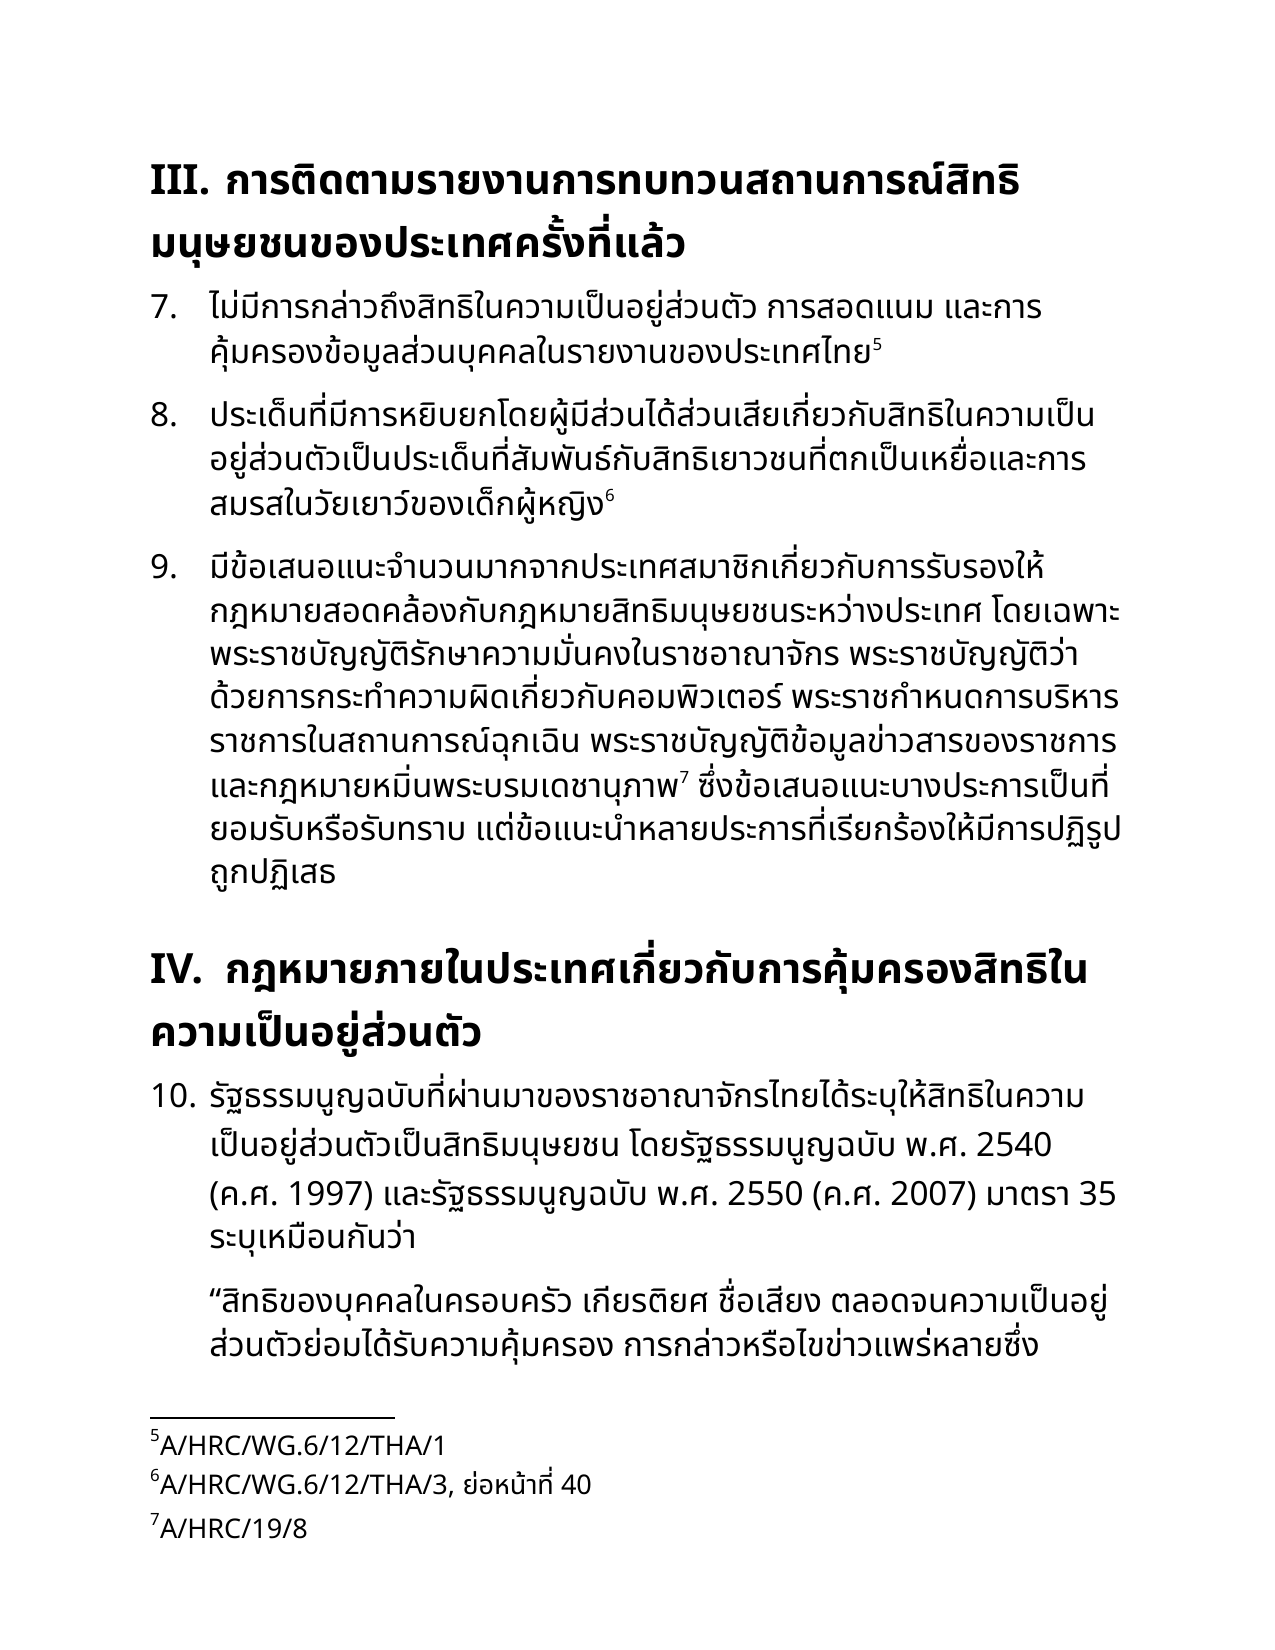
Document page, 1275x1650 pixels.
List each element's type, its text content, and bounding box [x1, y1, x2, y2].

list A/HRC/WG.6/12/THA/1 [150, 1424, 1125, 1463]
subtitle การติดตามรายงานการทบทวนสถานการณ์สิทธิมนุษยชนของประเทศครั้งที่แล้ว [150, 150, 1125, 276]
subtitle กฎหมายภายในประเทศเกี่ยวกับการคุ้มครองสิทธิในความเป็นอยู่ส่วนตัว [150, 939, 1125, 1065]
list มีข้อเสนอแนะจำนวนมากจากประเทศสมาชิกเกี่ยวกับการรับรองให้กฎหมายสอดคล้องกับกฎหมายสิทธิมนุษยชนระหว่างประเทศ โดยเฉพาะพระราชบัญญัติรักษาความมั่นคงในราชอาณาจักร พระราชบัญญัติว่าด้วยการกระทำความผิดเกี่ยวกับคอมพิวเตอร์ พระราชกำหนดการบริหารราชการในสถานการณ์ฉุกเฉิน พระราชบัญญัติข้อมูลข่าวสารของราชการ และกฎหมายหมิ่นพระบรมเดชานุภาพ ซึ่งข้อเสนอแนะบางประการเป็นที่ยอมรับหรือรับทราบ แต่ข้อแนะนำหลายประการที่เรียกร้องให้มีการปฏิรูปถูกปฏิเสธ [150, 543, 1125, 897]
list ประเด็นที่มีการหยิบยกโดยผู้มีส่วนได้ส่วนเสียเกี่ยวกับสิทธิในความเป็นอยู่ส่วนตัวเป็นประเด็นที่สัมพันธ์กับสิทธิเยาวชนที่ตกเป็นเหยื่อและการสมรสในวัยเยาว์ของเด็กผู้หญิง [150, 391, 1125, 528]
list รัฐธรรมนูญฉบับที่ผ่านมาของราชอาณาจักรไทยได้ระบุให้สิทธิในความเป็นอยู่ส่วนตัวเป็นสิทธิมนุษยชน โดยรัฐธรรมนูญฉบับ พ.ศ. 2540 (ค.ศ. 1997) และรัฐธรรมนูญฉบับ พ.ศ. 2550 (ค.ศ. 2007) มาตรา 35 ระบุเหมือนกันว่า [150, 1072, 1125, 1262]
list A/HRC/WG.6/12/THA/3, ย่อหน้าที่ 40 [150, 1463, 1125, 1507]
list A/HRC/19/8 [150, 1507, 1125, 1547]
list ไม่มีการกล่าวถึงสิทธิในความเป็นอยู่ส่วนตัว การสอดแนม และการคุ้มครองข้อมูลส่วนบุคคลในรายงานของประเทศไทย [150, 283, 1125, 377]
list “สิทธิของบุคคลในครอบครัว เกียรติยศ ชื่อเสียง ตลอดจนความเป็นอยู่ส่วนตัวย่อมได้รับความคุ้มครอง การกล่าวหรือไขข่าวแพร่หลายซึ่ง [150, 1277, 1125, 1370]
